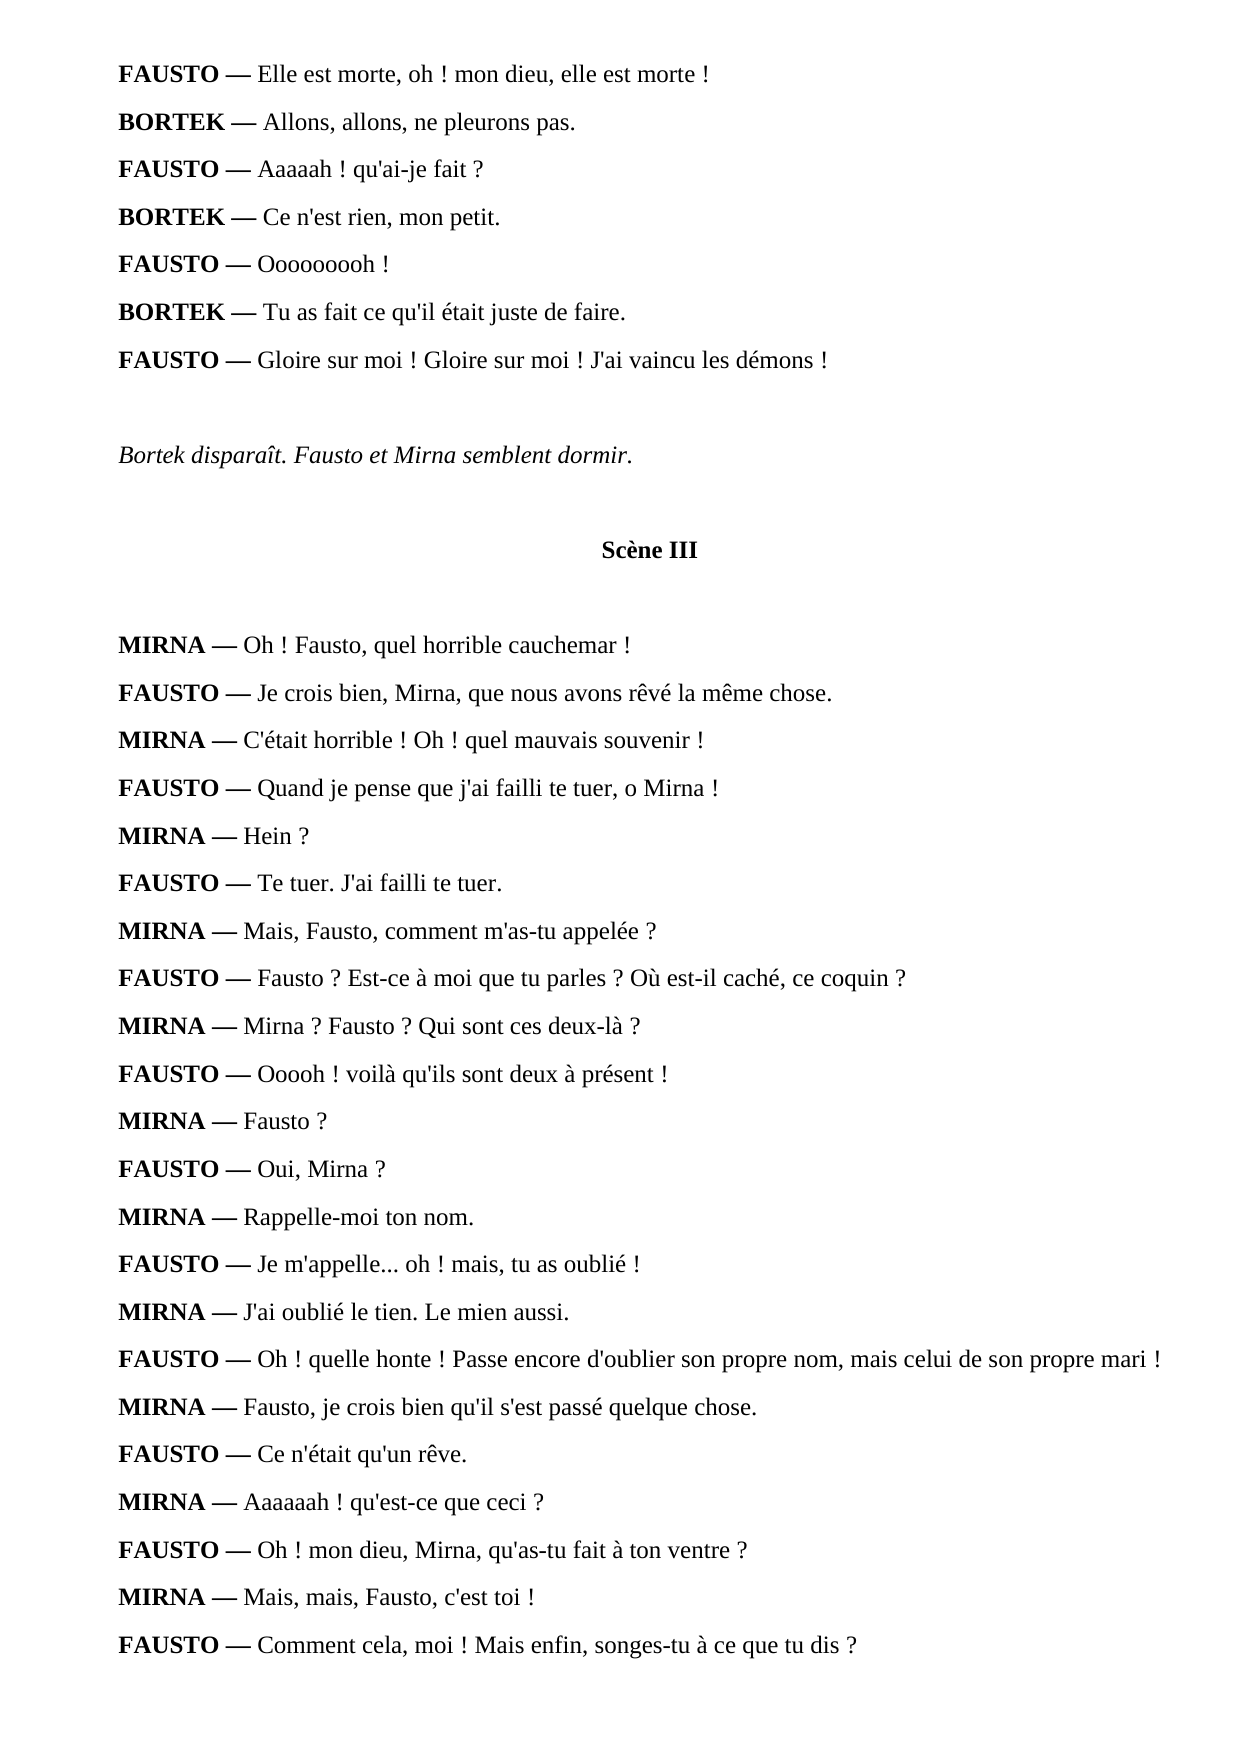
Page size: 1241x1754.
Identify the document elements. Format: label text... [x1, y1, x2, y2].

text MIRNA — Rappelle-moi ton nom. [118, 1202, 1181, 1230]
text MIRNA — Oh ! Fausto, quel horrible cauchemar ! [118, 630, 1181, 659]
text MIRNA — J'ai oublié le tien. Le mien aussi. [118, 1297, 1181, 1326]
text MIRNA — Mais, Fausto, comment m'as-tu appelée ? [118, 916, 1181, 945]
text FAUSTO — Te tuer. J'ai failli te tuer. [118, 868, 1181, 897]
text FAUSTO — Oh ! mon dieu, Mirna, qu'as-tu fait à ton ventre ? [118, 1535, 1181, 1563]
text FAUSTO — Oh ! quelle honte ! Passe encore d'oublier son propre nom, mais celui de son propre mari ! [118, 1344, 1181, 1373]
text FAUSTO — Quand je pense que j'ai failli te tuer, o Mirna ! [118, 773, 1181, 802]
text MIRNA — Aaaaaah ! qu'est-ce que ceci ? [118, 1487, 1181, 1516]
text FAUSTO — Je crois bien, Mirna, que nous avons rêvé la même chose. [118, 678, 1181, 707]
text BORTEK — Tu as fait ce qu'il était juste de faire. [118, 297, 1181, 326]
text MIRNA — Mirna ? Fausto ? Qui sont ces deux-là ? [118, 1011, 1181, 1040]
text Bortek disparaît. Fausto et Mirna semblent dormir. [118, 440, 1181, 469]
text FAUSTO — Gloire sur moi ! Gloire sur moi ! J'ai vaincu les démons ! [118, 345, 1181, 373]
text FAUSTO — Ce n'était qu'un rêve. [118, 1439, 1181, 1468]
text FAUSTO — Elle est morte, oh ! mon dieu, elle est morte ! [118, 59, 1181, 88]
text BORTEK — Allons, allons, ne pleurons pas. [118, 107, 1181, 135]
text MIRNA — C'était horrible ! Oh ! quel mauvais souvenir ! [118, 726, 1181, 754]
text FAUSTO — Fausto ? Est-ce à moi que tu parles ? Où est-il caché, ce coquin ? [118, 963, 1181, 992]
text FAUSTO — Oui, Mirna ? [118, 1154, 1181, 1183]
text FAUSTO — Je m'appelle... oh ! mais, tu as oublié ! [118, 1249, 1181, 1278]
text BORTEK — Ce n'est rien, mon petit. [118, 202, 1181, 231]
text FAUSTO — Ooooh ! voilà qu'ils sont deux à présent ! [118, 1059, 1181, 1087]
text FAUSTO — Comment cela, moi ! Mais enfin, songes-tu à ce que tu dis ? [118, 1630, 1181, 1659]
text MIRNA — Fausto ? [118, 1106, 1181, 1135]
text Scène III [118, 535, 1181, 564]
text MIRNA — Fausto, je crois bien qu'il s'est passé quelque chose. [118, 1392, 1181, 1421]
text MIRNA — Mais, mais, Fausto, c'est toi ! [118, 1582, 1181, 1611]
text FAUSTO — Aaaaah ! qu'ai-je fait ? [118, 154, 1181, 183]
text FAUSTO — Ooooooooh ! [118, 249, 1181, 278]
text MIRNA — Hein ? [118, 821, 1181, 849]
